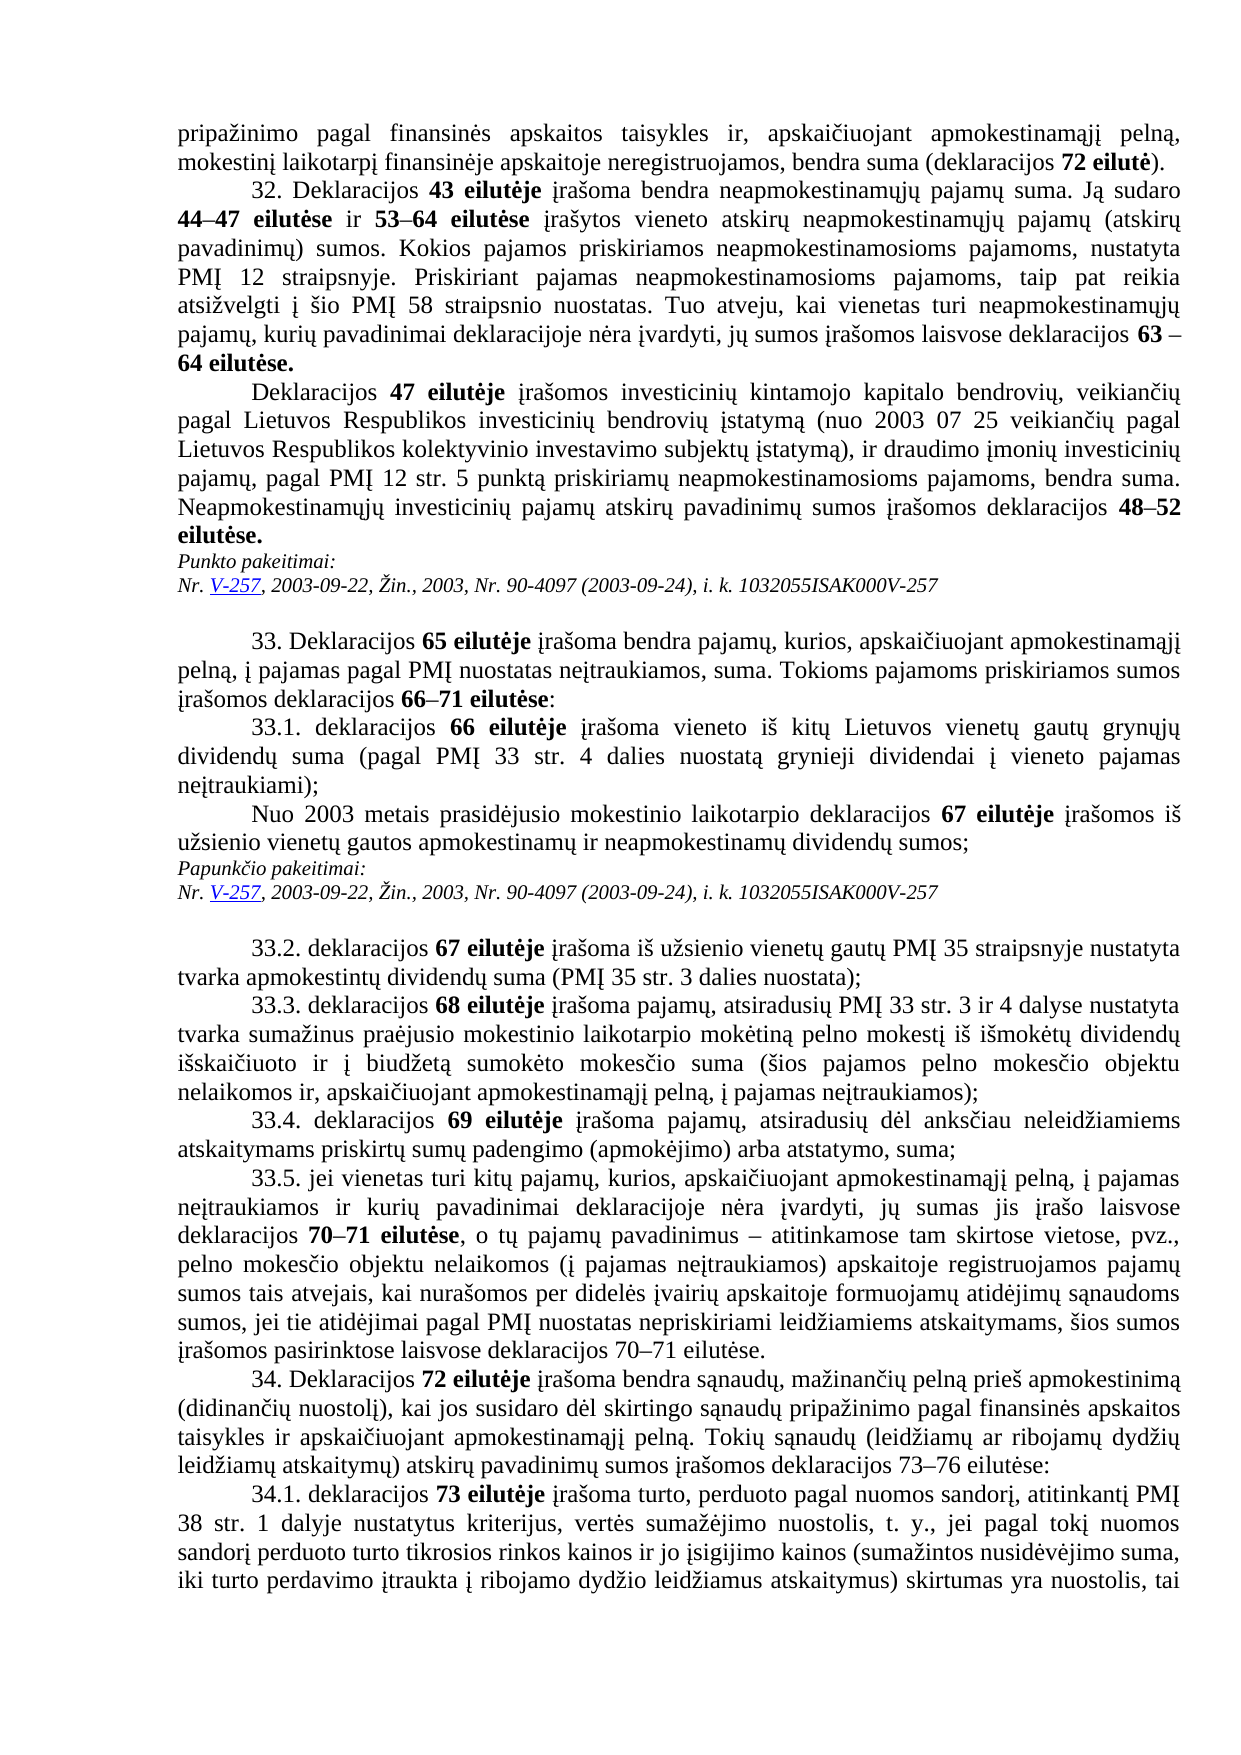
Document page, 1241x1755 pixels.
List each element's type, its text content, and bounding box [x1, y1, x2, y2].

text Nr. V-257, 2003-09-22, Žin., 2003, Nr. 90-4097 (2003-09-24), i. k. 1032055ISAK000V-257 [177, 573, 1181, 597]
text 33.1. deklaracijos 66 eilutėje įrašoma vieneto iš kitų Lietuvos vienetų gautų grynųjų dividendų suma (pagal PMĮ 33 str. 4 dalies nuostatą grynieji dividendai į vieneto pajamas neįtraukiami); [177, 712, 1181, 799]
text pripažinimo pagal finansinės apskaitos taisykles ir, apskaičiuojant apmokestinamąjį pelną, mokestinį laikotarpį finansinėje apskaitoje neregistruojamos, bendra suma (deklaracijos 72 eilutė). [177, 118, 1181, 176]
text Nr. V-257, 2003-09-22, Žin., 2003, Nr. 90-4097 (2003-09-24), i. k. 1032055ISAK000V-257 [177, 880, 1181, 904]
text 33.3. deklaracijos 68 eilutėje įrašoma pajamų, atsiradusių PMĮ 33 str. 3 ir 4 dalyse nustatyta tvarka sumažinus praėjusio mokestinio laikotarpio mokėtiną pelno mokestį iš išmokėtų dividendų išskaičiuoto ir į biudžetą sumokėto mokesčio suma (šios pajamos pelno mokesčio objektu nelaikomos ir, apskaičiuojant apmokestinamąjį pelną, į pajamas neįtraukiamos); [177, 991, 1181, 1106]
text Nuo 2003 metais prasidėjusio mokestinio laikotarpio deklaracijos 67 eilutėje įrašomos iš užsienio vienetų gautos apmokestinamų ir neapmokestinamų dividendų sumos; [177, 799, 1181, 856]
text 34.1. deklaracijos 73 eilutėje įrašoma turto, perduoto pagal nuomos sandorį, atitinkantį PMĮ 38 str. 1 dalyje nustatytus kriterijus, vertės sumažėjimo nuostolis, t. y., jei pagal tokį nuomos sandorį perduoto turto tikrosios rinkos kainos ir jo įsigijimo kainos (sumažintos nusidėvėjimo suma, iki turto perdavimo įtraukta į ribojamo dydžio leidžiamus atskaitymus) skirtumas yra nuostolis, tai [177, 1479, 1181, 1594]
text 33. Deklaracijos 65 eilutėje įrašoma bendra pajamų, kurios, apskaičiuojant apmokestinamąjį pelną, į pajamas pagal PMĮ nuostatas neįtraukiamos, suma. Tokioms pajamoms priskiriamos sumos įrašomos deklaracijos 66–71 eilutėse: [177, 626, 1181, 712]
text Punkto pakeitimai: [177, 549, 1181, 573]
text Papunkčio pakeitimai: [177, 856, 1181, 880]
text 33.4. deklaracijos 69 eilutėje įrašoma pajamų, atsiradusių dėl anksčiau neleidžiamiems atskaitymams priskirtų sumų padengimo (apmokėjimo) arba atstatymo, suma; [177, 1106, 1181, 1163]
text 33.2. deklaracijos 67 eilutėje įrašoma iš užsienio vienetų gautų PMĮ 35 straipsnyje nustatyta tvarka apmokestintų dividendų suma (PMĮ 35 str. 3 dalies nuostata); [177, 933, 1181, 991]
text Deklaracijos 47 eilutėje įrašomos investicinių kintamojo kapitalo bendrovių, veikiančių pagal Lietuvos Respublikos investicinių bendrovių įstatymą (nuo 2003 07 25 veikiančių pagal Lietuvos Respublikos kolektyvinio investavimo subjektų įstatymą), ir draudimo įmonių investicinių pajamų, pagal PMĮ 12 str. 5 punktą priskiriamų neapmokestinamosioms pajamoms, bendra suma. Neapmokestinamųjų investicinių pajamų atskirų pavadinimų sumos įrašomos deklaracijos 48–52 eilutėse. [177, 377, 1181, 549]
text 32. Deklaracijos 43 eilutėje įrašoma bendra neapmokestinamųjų pajamų suma. Ją sudaro 44–47 eilutėse ir 53–64 eilutėse įrašytos vieneto atskirų neapmokestinamųjų pajamų (atskirų pavadinimų) sumos. Kokios pajamos priskiriamos neapmokestinamosioms pajamoms, nustatyta PMĮ 12 straipsnyje. Priskiriant pajamas neapmokestinamosioms pajamoms, taip pat reikia atsižvelgti į šio PMĮ 58 straipsnio nuostatas. Tuo atveju, kai vienetas turi neapmokestinamųjų pajamų, kurių pavadinimai deklaracijoje nėra įvardyti, jų sumos įrašomos laisvose deklaracijos 63 – 64 eilutėse. [177, 176, 1181, 377]
text 33.5. jei vienetas turi kitų pajamų, kurios, apskaičiuojant apmokestinamąjį pelną, į pajamas neįtraukiamos ir kurių pavadinimai deklaracijoje nėra įvardyti, jų sumas jis įrašo laisvose deklaracijos 70–71 eilutėse, o tų pajamų pavadinimus – atitinkamose tam skirtose vietose, pvz., pelno mokesčio objektu nelaikomos (į pajamas neįtraukiamos) apskaitoje registruojamos pajamų sumos tais atvejais, kai nurašomos per didelės įvairių apskaitoje formuojamų atidėjimų sąnaudoms sumos, jei tie atidėjimai pagal PMĮ nuostatas nepriskiriami leidžiamiems atskaitymams, šios sumos įrašomos pasirinktose laisvose deklaracijos 70–71 eilutėse. [177, 1163, 1181, 1364]
text 34. Deklaracijos 72 eilutėje įrašoma bendra sąnaudų, mažinančių pelną prieš apmokestinimą (didinančių nuostolį), kai jos susidaro dėl skirtingo sąnaudų pripažinimo pagal finansinės apskaitos taisykles ir apskaičiuojant apmokestinamąjį pelną. Tokių sąnaudų (leidžiamų ar ribojamų dydžių leidžiamų atskaitymų) atskirų pavadinimų sumos įrašomos deklaracijos 73–76 eilutėse: [177, 1364, 1181, 1479]
